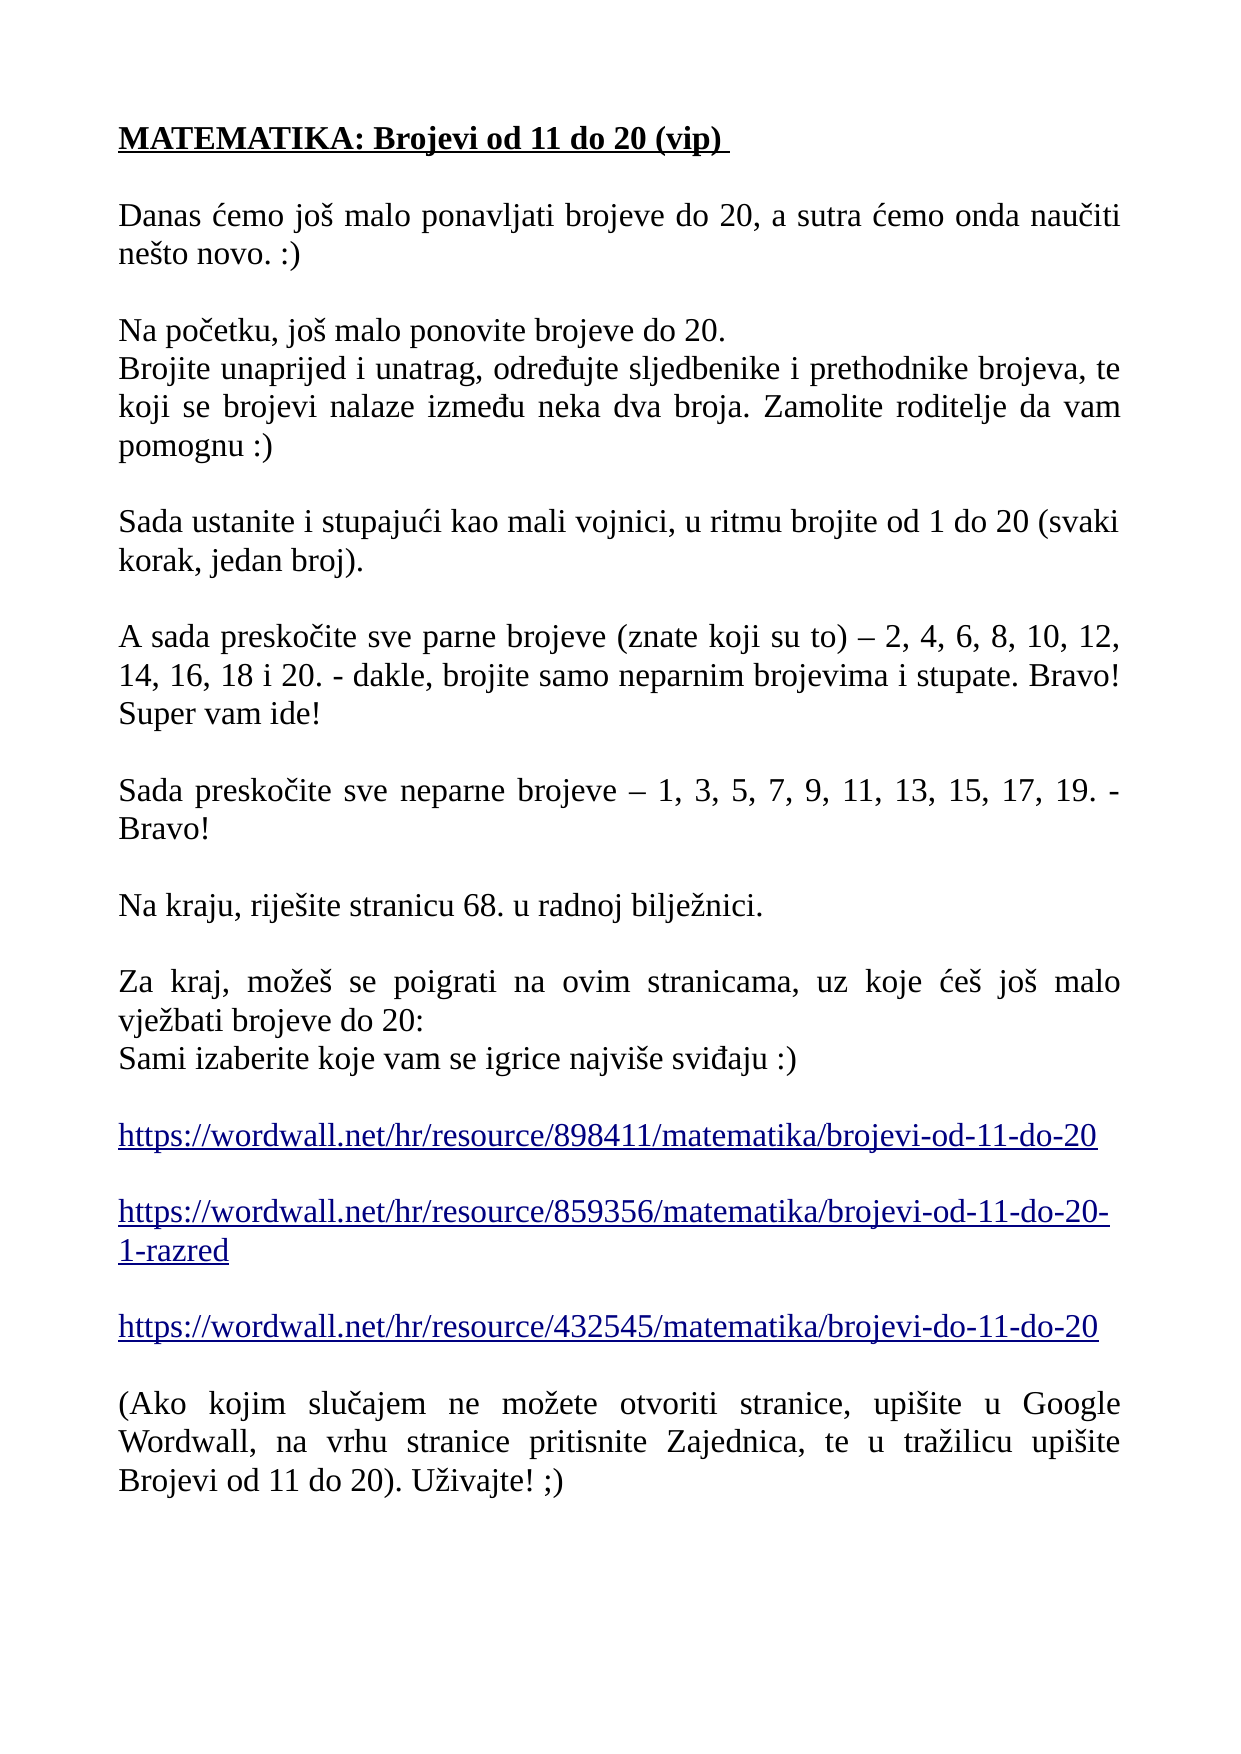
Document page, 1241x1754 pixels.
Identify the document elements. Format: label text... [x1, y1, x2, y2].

text https://wordwall.net/hr/resource/898411/matematika/brojevi-od-11-do-20 [118, 1115, 1122, 1153]
text Na kraju, riješite stranicu 68. u radnoj bilježnici. [118, 885, 1122, 923]
text Za kraj, možeš se poigrati na ovim stranicama, uz koje ćeš još malo vježbati brojeve do 20: [118, 961, 1122, 1038]
text Sada preskočite sve neparne brojeve – 1, 3, 5, 7, 9, 11, 13, 15, 17, 19. - Bravo! [118, 770, 1122, 846]
text (Ako kojim slučajem ne možete otvoriti stranice, upišite u Google Wordwall, na vrhu stranice pritisnite Zajednica, te u tražilicu upišite Brojevi od 11 do 20). Uživajte! ;) [118, 1383, 1122, 1498]
text A sada preskočite sve parne brojeve (znate koji su to) – 2, 4, 6, 8, 10, 12, 14, 16, 18 i 20. - dakle, brojite samo neparnim brojevima i stupate. Bravo! Super vam ide! [118, 616, 1122, 731]
text MATEMATIKA: Brojevi od 11 do 20 (vip) [118, 118, 1122, 156]
text Danas ćemo još malo ponavljati brojeve do 20, a sutra ćemo onda naučiti nešto novo. :) [118, 195, 1122, 271]
text Brojite unaprijed i unatrag, određujte sljedbenike i prethodnike brojeva, te koji se brojevi nalaze između neka dva broja. Zamolite roditelje da vam pomognu :) [118, 348, 1122, 463]
text https://wordwall.net/hr/resource/859356/matematika/brojevi-od-11-do-20-1-razred [118, 1191, 1122, 1268]
text Sami izaberite koje vam se igrice najviše sviđaju :) [118, 1038, 1122, 1076]
text Sada ustanite i stupajući kao mali vojnici, u ritmu brojite od 1 do 20 (svaki korak, jedan broj). [118, 501, 1122, 578]
text Na početku, još malo ponovite brojeve do 20. [118, 310, 1122, 348]
text https://wordwall.net/hr/resource/432545/matematika/brojevi-do-11-do-20 [118, 1306, 1122, 1345]
